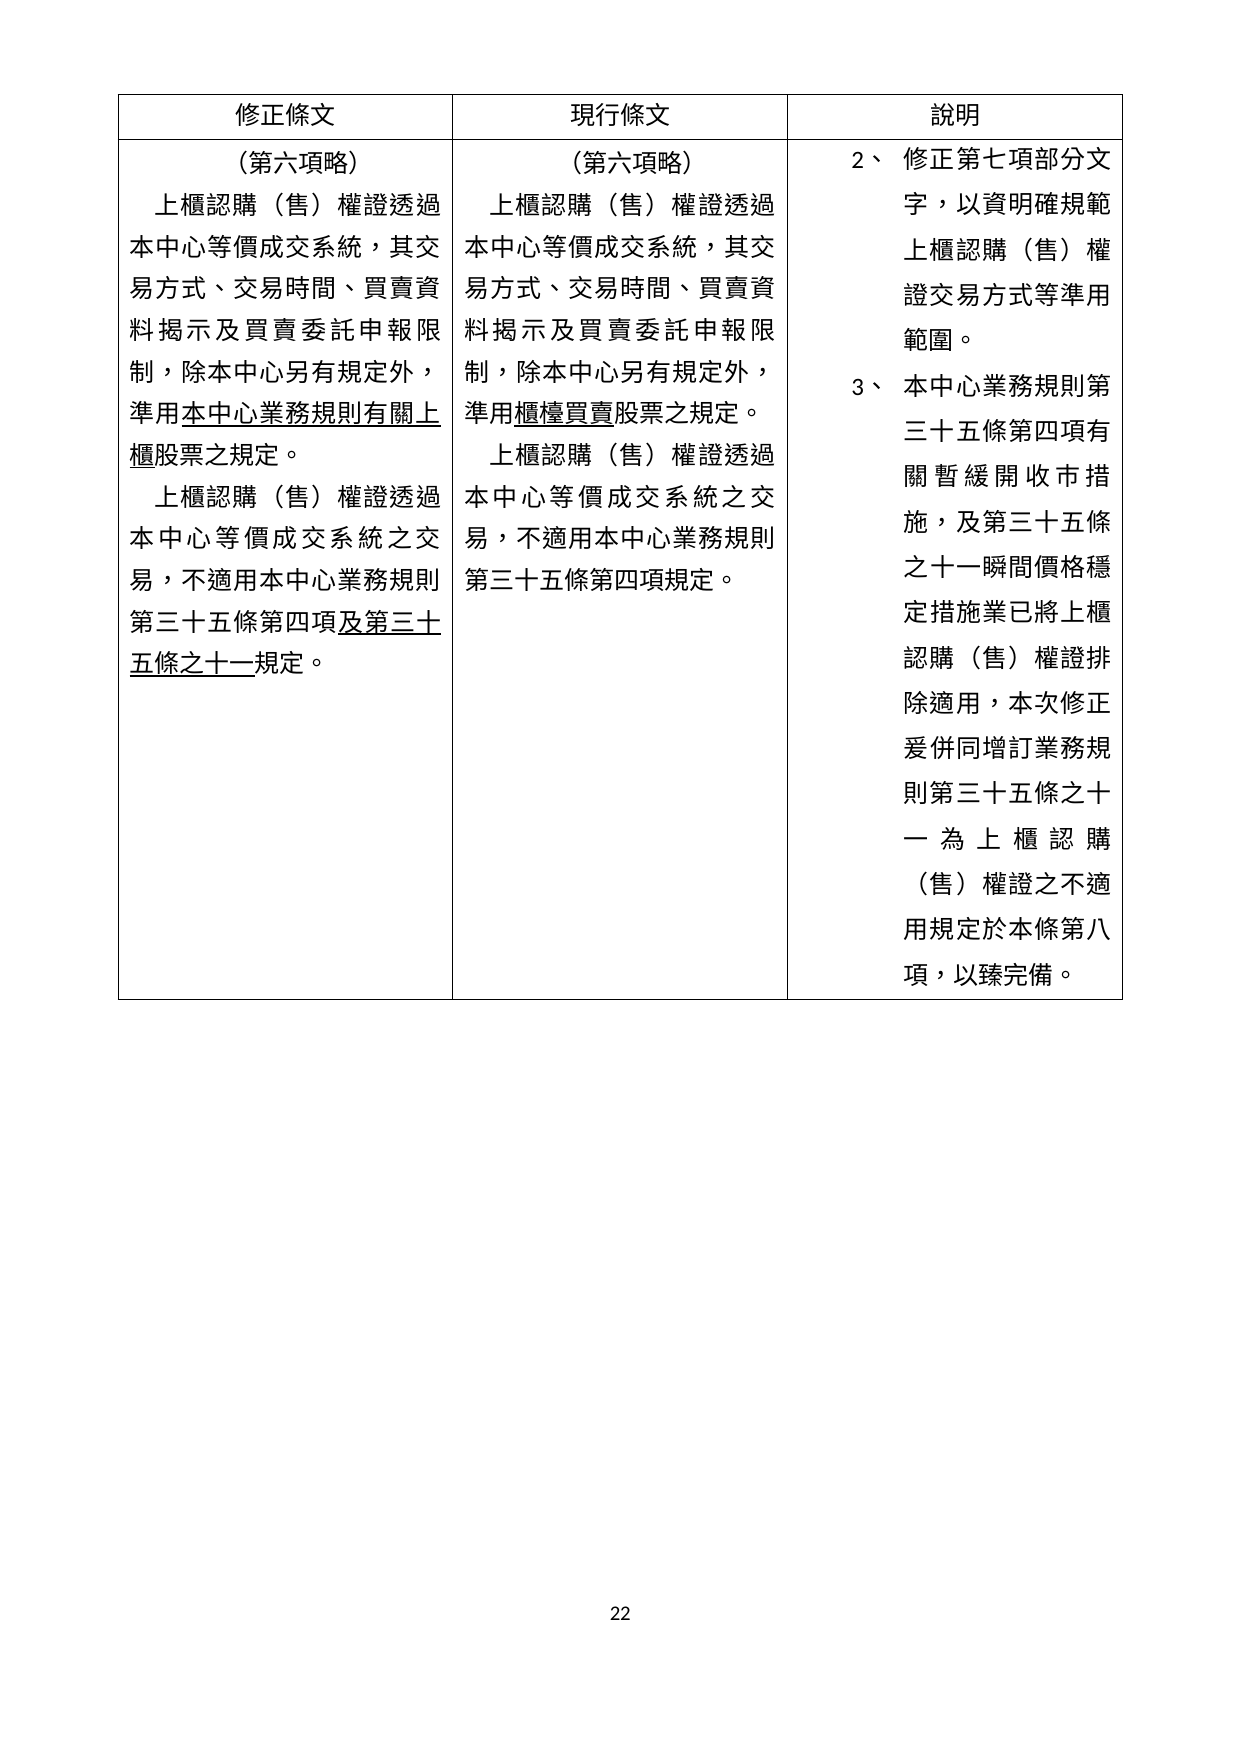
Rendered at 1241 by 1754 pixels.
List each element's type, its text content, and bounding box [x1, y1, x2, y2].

table_header 修正條文 [119, 95, 452, 138]
table_header 現行條文 [453, 95, 787, 138]
table_cell （第六項略） 上櫃認購（售）權證透過本中心等價成交系統，其交易方式、交易時間、買賣資料揭示及買賣委託申報限制，除本中心另有規定外，準用櫃檯買賣股票之規定。 上櫃認購（售）權證透過本中心等價成交系統之交易，不適用本中心業務規則第三十五條第四項規定。 [453, 140, 787, 998]
table_cell 配合上櫃有價證券等價成交系統盤中撮合制度改採逐筆交易制度，本中心業務規則於第三十五條第二項明訂等價成交系統之成交方式，分為集合交易及逐筆交易等兩種撮合方式，配合將「彙集所有買賣申報撮合成交」調整為「集合交易」，爰修正本條第二項、第三項及第五項相關文字。 修正第七項部分文字，以資明確規範上櫃認購（售）權證交易方式等準用範圍。 本中心業務規則第三十五條第四項有關暫緩開收巿措施，及第三十五條之十一瞬間價格穩定措施業已將上櫃認購（售）權證排除適用，本次修正爰併同增訂業務規則第三十五條之十一為上櫃認購（售）權證之不適用規定於本條第八項，以臻完備。 [788, 140, 1122, 998]
table_cell （第六項略） 上櫃認購（售）權證透過本中心等價成交系統，其交易方式、交易時間、買賣資料揭示及買賣委託申報限制，除本中心另有規定外，準用本中心業務規則有關上櫃股票之規定。 上櫃認購（售）權證透過本中心等價成交系統之交易，不適用本中心業務規則第三十五條第四項及第三十五條之十一規定。 [119, 140, 452, 998]
table_header 說明 [788, 95, 1122, 138]
